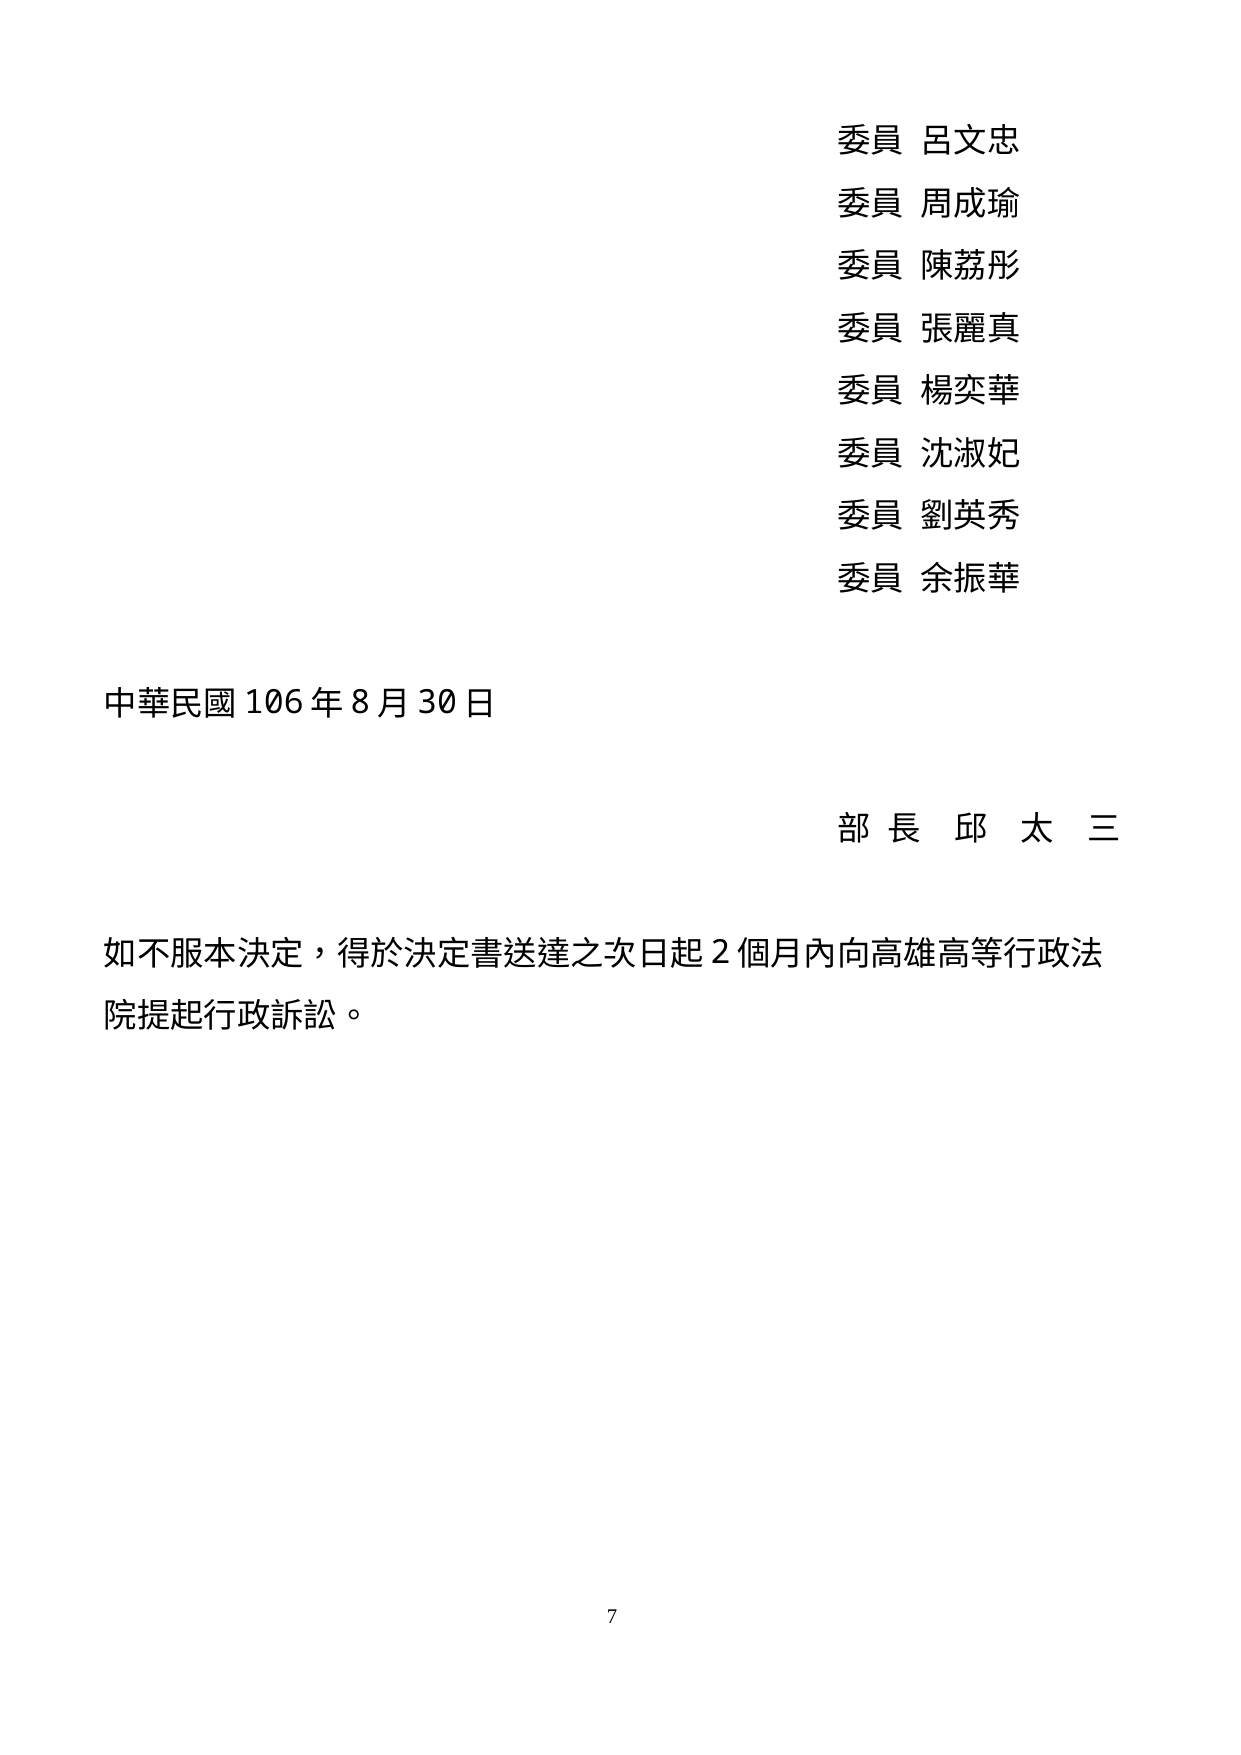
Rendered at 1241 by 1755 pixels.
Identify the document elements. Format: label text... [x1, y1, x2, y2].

text 委員 周成瑜 [103, 159, 1120, 221]
text 委員 張麗真 [103, 284, 1120, 346]
text 委員 陳荔彤 [103, 221, 1120, 284]
text 如不服本決定，得於決定書送達之次日起2個月內向高雄高等行政法院提起行政訴訟。 [103, 909, 1120, 1034]
text 委員 余振華 [103, 534, 1120, 596]
text 委員 呂文忠 [103, 96, 1120, 159]
text 委員 沈淑妃 [103, 409, 1120, 471]
text 委員 劉英秀 [103, 471, 1120, 534]
text 委員 楊奕華 [103, 346, 1120, 409]
text 中華民國106年8月30日 [103, 659, 1120, 721]
text 部 長 邱 太 三 [103, 784, 1120, 846]
